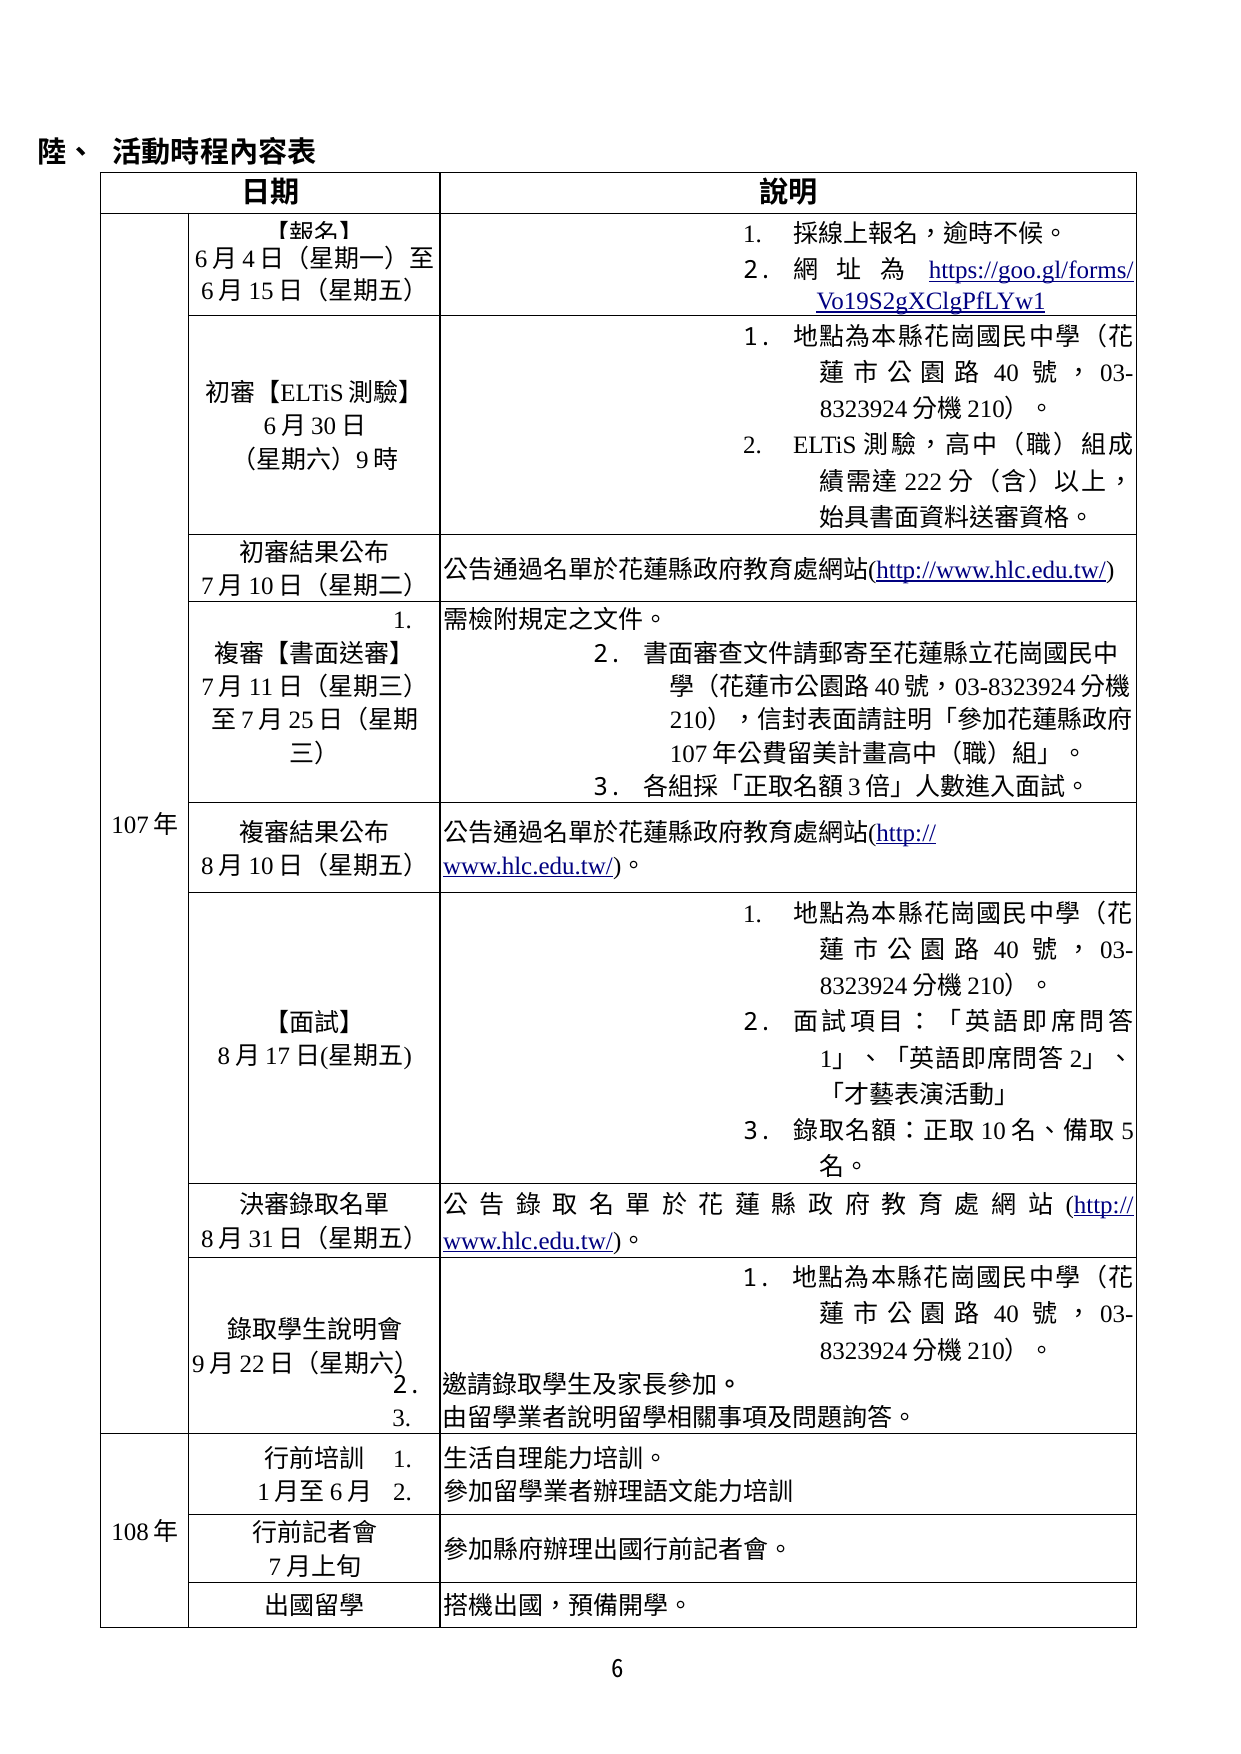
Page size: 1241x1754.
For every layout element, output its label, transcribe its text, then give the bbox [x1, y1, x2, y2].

table_cell 初審結果公布 7月10日（星期二） [189, 535, 439, 601]
table_cell 行前記者會 7月上旬 [189, 1515, 439, 1582]
table_header 說明 [441, 173, 1136, 213]
table_cell 搭機出國，預備開學。 [441, 1583, 1136, 1627]
table_cell 107年 [101, 214, 188, 1433]
table_cell 採線上報名，逾時不候。 網址為https://goo.gl/forms/Vo19S2gXClgPfLYw1 [441, 214, 1136, 315]
list 活動時程內容表 [37, 126, 1122, 172]
table_cell 複審【書面送審】 7月11日（星期三）至7月25日（星期三） [189, 602, 439, 802]
table_cell 複審結果公布 8月10日（星期五） [189, 803, 439, 892]
table_cell 【報名】 6月4日（星期一）至 6月15日（星期五） [189, 214, 439, 315]
table_cell 公告通過名單於花蓮縣政府教育處網站(http://www.hlc.edu.tw/)。 [441, 803, 1136, 892]
table_cell 公告通過名單於花蓮縣政府教育處網站(http://www.hlc.edu.tw/) [441, 535, 1136, 601]
table_cell 108年 [101, 1434, 188, 1627]
table_cell 需檢附規定之文件。 書面審查文件請郵寄至花蓮縣立花崗國民中學（花蓮市公園路40號，03-8323924分機210），信封表面請註明「參加花蓮縣政府107年公費留美計畫高中（職）組」。 各組採「正取名額3倍」人數進入面試。 [441, 602, 1136, 802]
table_cell 地點為本縣花崗國民中學（花蓮市公園路40號，03-8323924分機210）。 邀請錄取學生及家長參加。 由留學業者說明留學相關事項及問題詢答。 [441, 1258, 1136, 1433]
table_cell 出國留學 [189, 1583, 439, 1627]
table_cell 【面試】 8月17日(星期五) [189, 893, 439, 1183]
table_cell 行前培訓 1月至6月 [189, 1434, 439, 1514]
table_cell 公告錄取名單於花蓮縣政府教育處網站(http://www.hlc.edu.tw/)。 [441, 1184, 1136, 1257]
table_cell 地點為本縣花崗國民中學（花蓮市公園路40號，03-8323924分機210）。 面試項目：「英語即席問答1」、「英語即席問答2」、「才藝表演活動」 錄取名額：正取10名、備取5名。 [441, 893, 1136, 1183]
table_cell 地點為本縣花崗國民中學（花蓮市公園路40號，03-8323924分機210）。 ELTiS測驗，高中（職）組成績需達222分（含）以上，始具書面資料送審資格。 [441, 316, 1136, 533]
table_header 日期 [101, 173, 439, 213]
table_cell 決審錄取名單 8月31日（星期五） [189, 1184, 439, 1257]
table_cell 生活自理能力培訓。 參加留學業者辦理語文能力培訓 [441, 1434, 1136, 1514]
table_cell 錄取學生說明會 9月22日（星期六） [189, 1258, 439, 1433]
table_cell 初審【ELTiS測驗】 6月30日 （星期六）9時 [189, 316, 439, 533]
table_cell 參加縣府辦理出國行前記者會。 [441, 1515, 1136, 1582]
